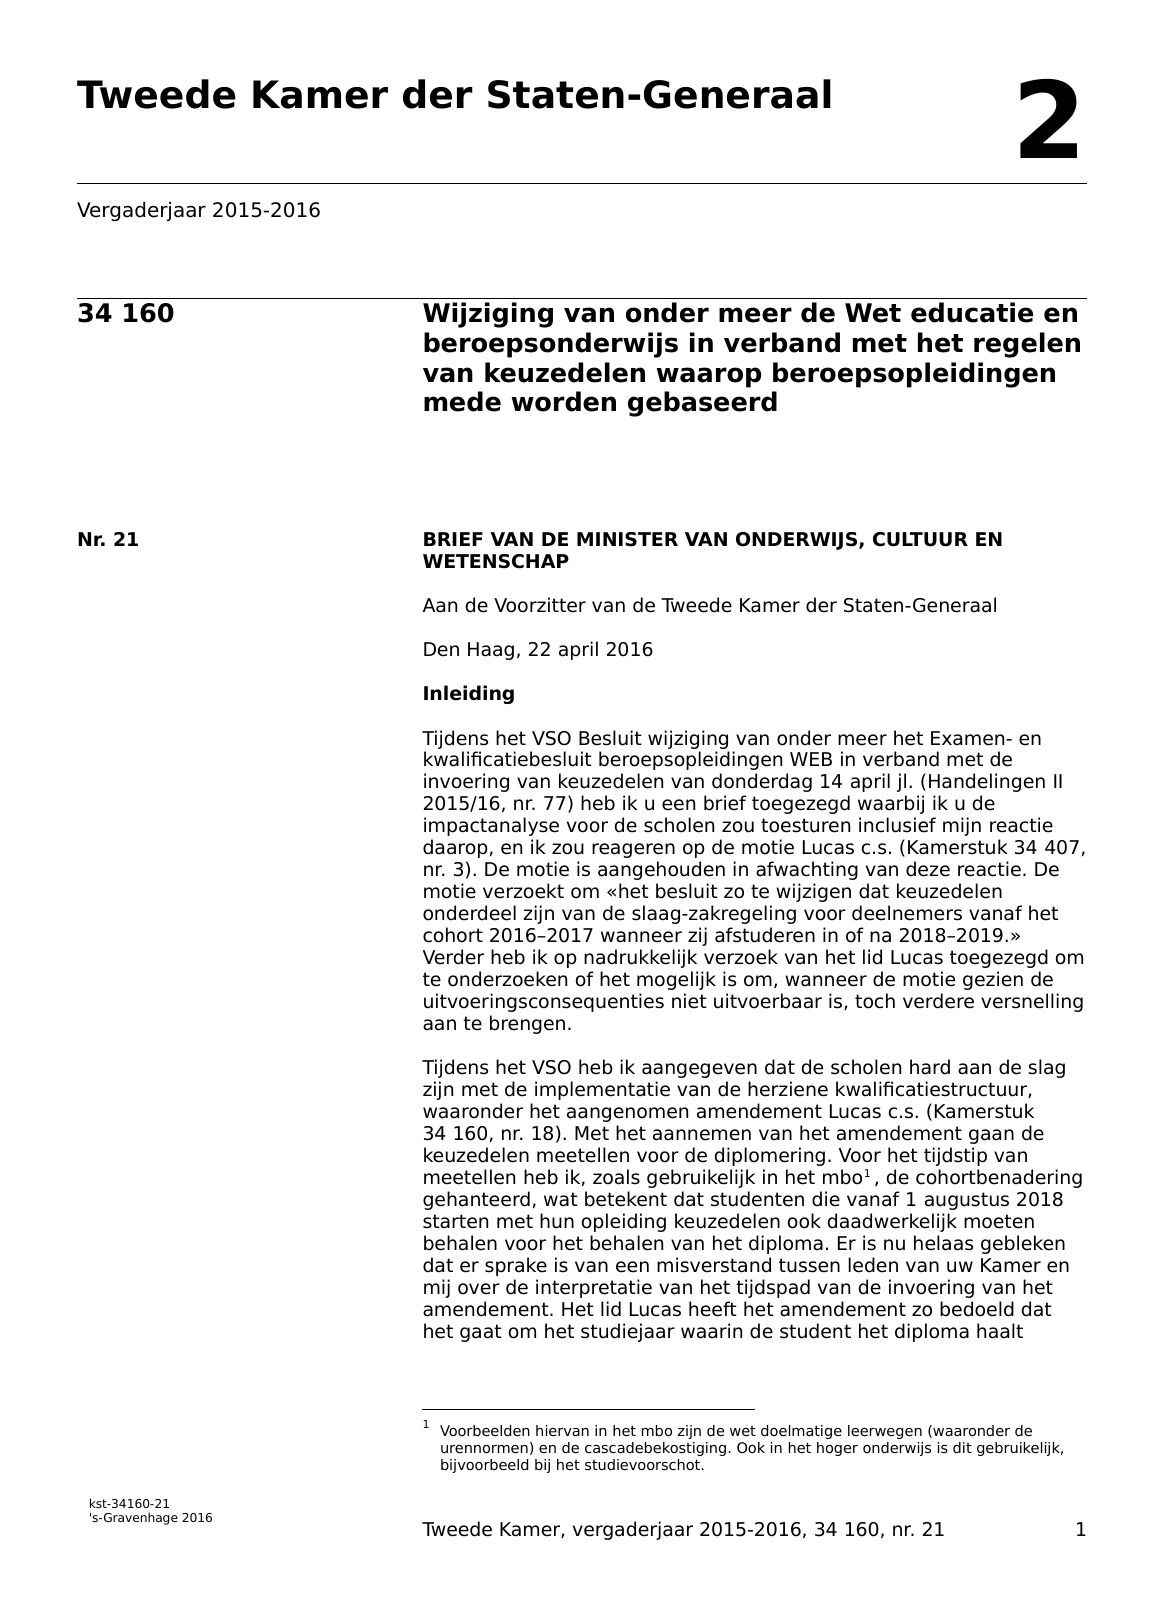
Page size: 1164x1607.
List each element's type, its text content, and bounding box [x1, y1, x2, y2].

text Tijdens het VSO heb ik aangegeven dat de scholen hard aan de slag zijn met de implementatie van de herziene kwalificatiestructuur, waaronder het aangenomen amendement Lucas c.s. (Kamerstuk 34 160, nr. 18). Met het aannemen van het amendement gaan de keuzedelen meetellen voor de diplomering. Voor het tijdstip van meetellen heb ik, zoals gebruikelijk in het mbo, de cohortbenadering gehanteerd, wat betekent dat studenten die vanaf 1 augustus 2018 starten met hun opleiding keuzedelen ook daadwerkelijk moeten behalen voor het behalen van het diploma. Er is nu helaas gebleken dat er sprake is van een misverstand tussen leden van uw Kamer en mij over de interpretatie van het tijdspad van de invoering van het amendement. Het lid Lucas heeft het amendement zo bedoeld dat het gaat om het studiejaar waarin de student het diploma haalt [422, 1057, 1087, 1343]
table_header 2 [886, 59, 1087, 183]
text 's-Gravenhage 2016 [88, 1511, 323, 1525]
text kst-34160-21 [88, 1497, 323, 1511]
text Aan de Voorzitter van de Tweede Kamer der Staten-Generaal [422, 595, 1087, 617]
subtitle Nr. 21 BRIEF VAN DE MINISTER VAN ONDERWIJS, CULTUUR EN WETENSCHAP [77, 529, 1087, 573]
text Tijdens het VSO Besluit wijziging van onder meer het Examen- en kwalificatiebesluit beroepsopleidingen WEB in verband met de invoering van keuzedelen van donderdag 14 april jl. (Handelingen II 2015/16, nr. 77) heb ik u een brief toegezegd waarbij ik u de impactanalyse voor de scholen zou toesturen inclusief mijn reactie daarop, en ik zou reageren op de motie Lucas c.s. (Kamerstuk 34 407, nr. 3). De motie is aangehouden in afwachting van deze reactie. De motie verzoekt om «het besluit zo te wijzigen dat keuzedelen onderdeel zijn van de slaag-zakregeling voor deelnemers vanaf het cohort 2016–2017 wanneer zij afstuderen in of na 2018–2019.» Verder heb ik op nadrukkelijk verzoek van het lid Lucas toegezegd om te onderzoeken of het mogelijk is om, wanneer de motie gezien de uitvoeringsconsequenties niet uitvoerbaar is, toch verdere versnelling aan te brengen. [422, 727, 1087, 1035]
text Voorbeelden hiervan in het mbo zijn de wet doelmatige leerwegen (waaronder de urennormen) en de cascadebekostiging. Ook in het hoger onderwijs is dit gebruikelijk, bijvoorbeeld bij het studievoorschot. [422, 1418, 1087, 1474]
table_cell Vergaderjaar 2015-2016 [77, 184, 1087, 298]
subtitle Inleiding [422, 683, 1087, 705]
table_header Tweede Kamer der Staten-Generaal [77, 59, 886, 183]
subtitle 34 160 Wijziging van onder meer de Wet educatie en beroepsonderwijs in verband met het regelen van keuzedelen waarop beroepsopleidingen mede worden gebaseerd [77, 299, 1087, 418]
text Den Haag, 22 april 2016 [422, 639, 1087, 661]
